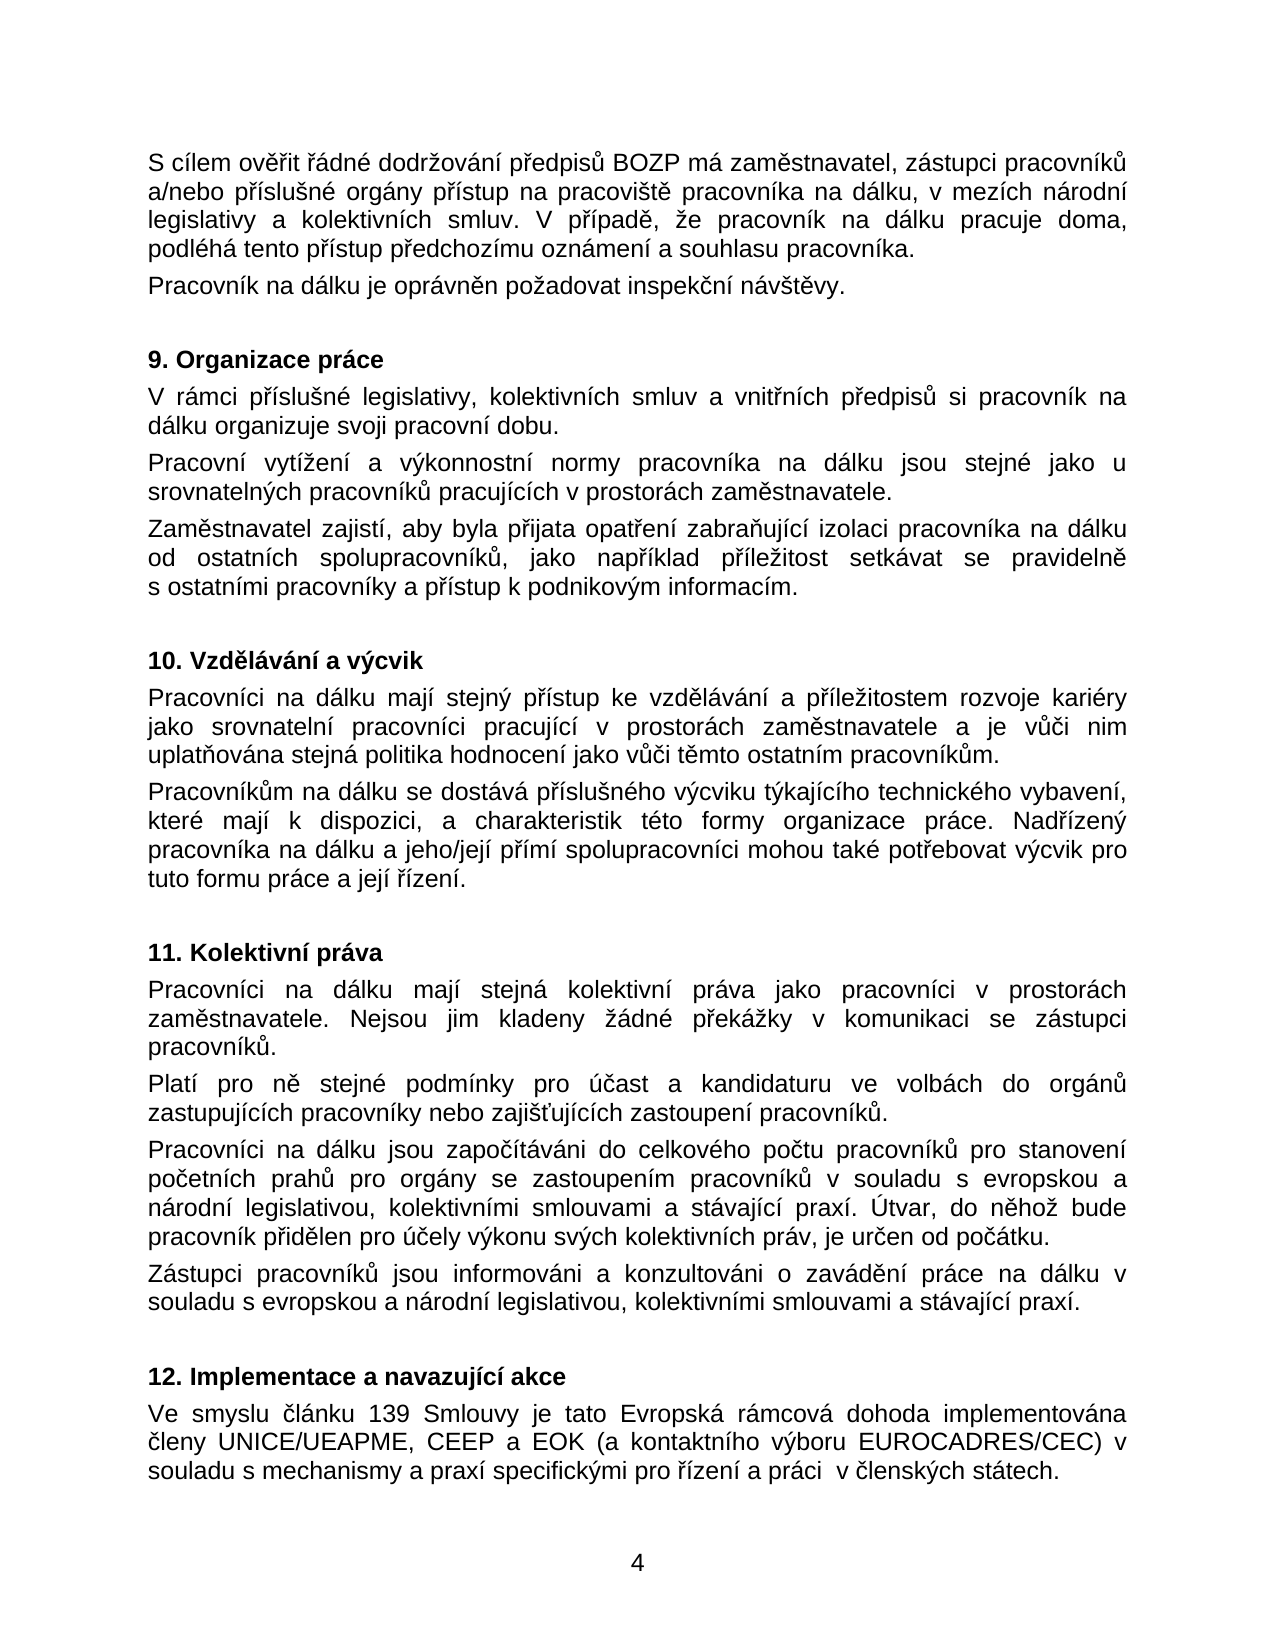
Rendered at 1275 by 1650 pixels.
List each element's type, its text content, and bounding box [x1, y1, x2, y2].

text Zaměstnavatel zajistí, aby byla přijata opatření zabraňující izolaci pracovníka na dálku od ostatních spolupracovníků, jako například příležitost setkávat se pravidelně s ostatními pracovníky a přístup k podnikovým informacím. [148, 514, 1127, 600]
text Pracovní vytížení a výkonnostní normy pracovníka na dálku jsou stejné jako u srovnatelných pracovníků pracujících v prostorách zaměstnavatele. [148, 448, 1127, 506]
text Pracovníci na dálku mají stejná kolektivní práva jako pracovníci v prostorách zaměstnavatele. Nejsou jim kladeny žádné překážky v komunikaci se zástupci pracovníků. [148, 975, 1127, 1061]
text 9. Organizace práce [148, 345, 1127, 374]
text Platí pro ně stejné podmínky pro účast a kandidaturu ve volbách do orgánů zastupujících pracovníky nebo zajišťujících zastoupení pracovníků. [148, 1069, 1127, 1127]
text Ve smyslu článku 139 Smlouvy je tato Evropská rámcová dohoda implementována členy UNICE/UEAPME, CEEP a EOK (a kontaktního výboru EUROCADRES/CEC) v souladu s mechanismy a praxí specifickými pro řízení a práci v členských státech. [148, 1398, 1127, 1485]
text Pracovníci na dálku mají stejný přístup ke vzdělávání a příležitostem rozvoje kariéry jako srovnatelní pracovníci pracující v prostorách zaměstnavatele a je vůči nim uplatňována stejná politika hodnocení jako vůči těmto ostatním pracovníkům. [148, 683, 1127, 769]
text 12. Implementace a navazující akce [148, 1361, 1127, 1390]
text Pracovníci na dálku jsou započítáváni do celkového počtu pracovníků pro stanovení početních prahů pro orgány se zastoupením pracovníků v souladu s evropskou a národní legislativou, kolektivními smlouvami a stávající praxí. Útvar, do něhož bude pracovník přidělen pro účely výkonu svých kolektivních práv, je určen od počátku. [148, 1135, 1127, 1250]
text Pracovníkům na dálku se dostává příslušného výcviku týkajícího technického vybavení, které mají k dispozici, a charakteristik této formy organizace práce. Nadřízený pracovníka na dálku a jeho/její přímí spolupracovníci mohou také potřebovat výcvik pro tuto formu práce a její řízení. [148, 777, 1127, 892]
text 11. Kolektivní práva [148, 938, 1127, 966]
text 10. Vzdělávání a výcvik [148, 646, 1127, 674]
text Pracovník na dálku je oprávněn požadovat inspekční návštěvy. [148, 271, 1127, 300]
text S cílem ověřit řádné dodržování předpisů BOZP má zaměstnavatel, zástupci pracovníků a/nebo příslušné orgány přístup na pracoviště pracovníka na dálku, v mezích národní legislativy a kolektivních smluv. V případě, že pracovník na dálku pracuje doma, podléhá tento přístup předchozímu oznámení a souhlasu pracovníka. [148, 148, 1127, 263]
text V rámci příslušné legislativy, kolektivních smluv a vnitřních předpisů si pracovník na dálku organizuje svoji pracovní dobu. [148, 382, 1127, 440]
text Zástupci pracovníků jsou informováni a konzultováni o zavádění práce na dálku v souladu s evropskou a národní legislativou, kolektivními smlouvami a stávající praxí. [148, 1258, 1127, 1316]
